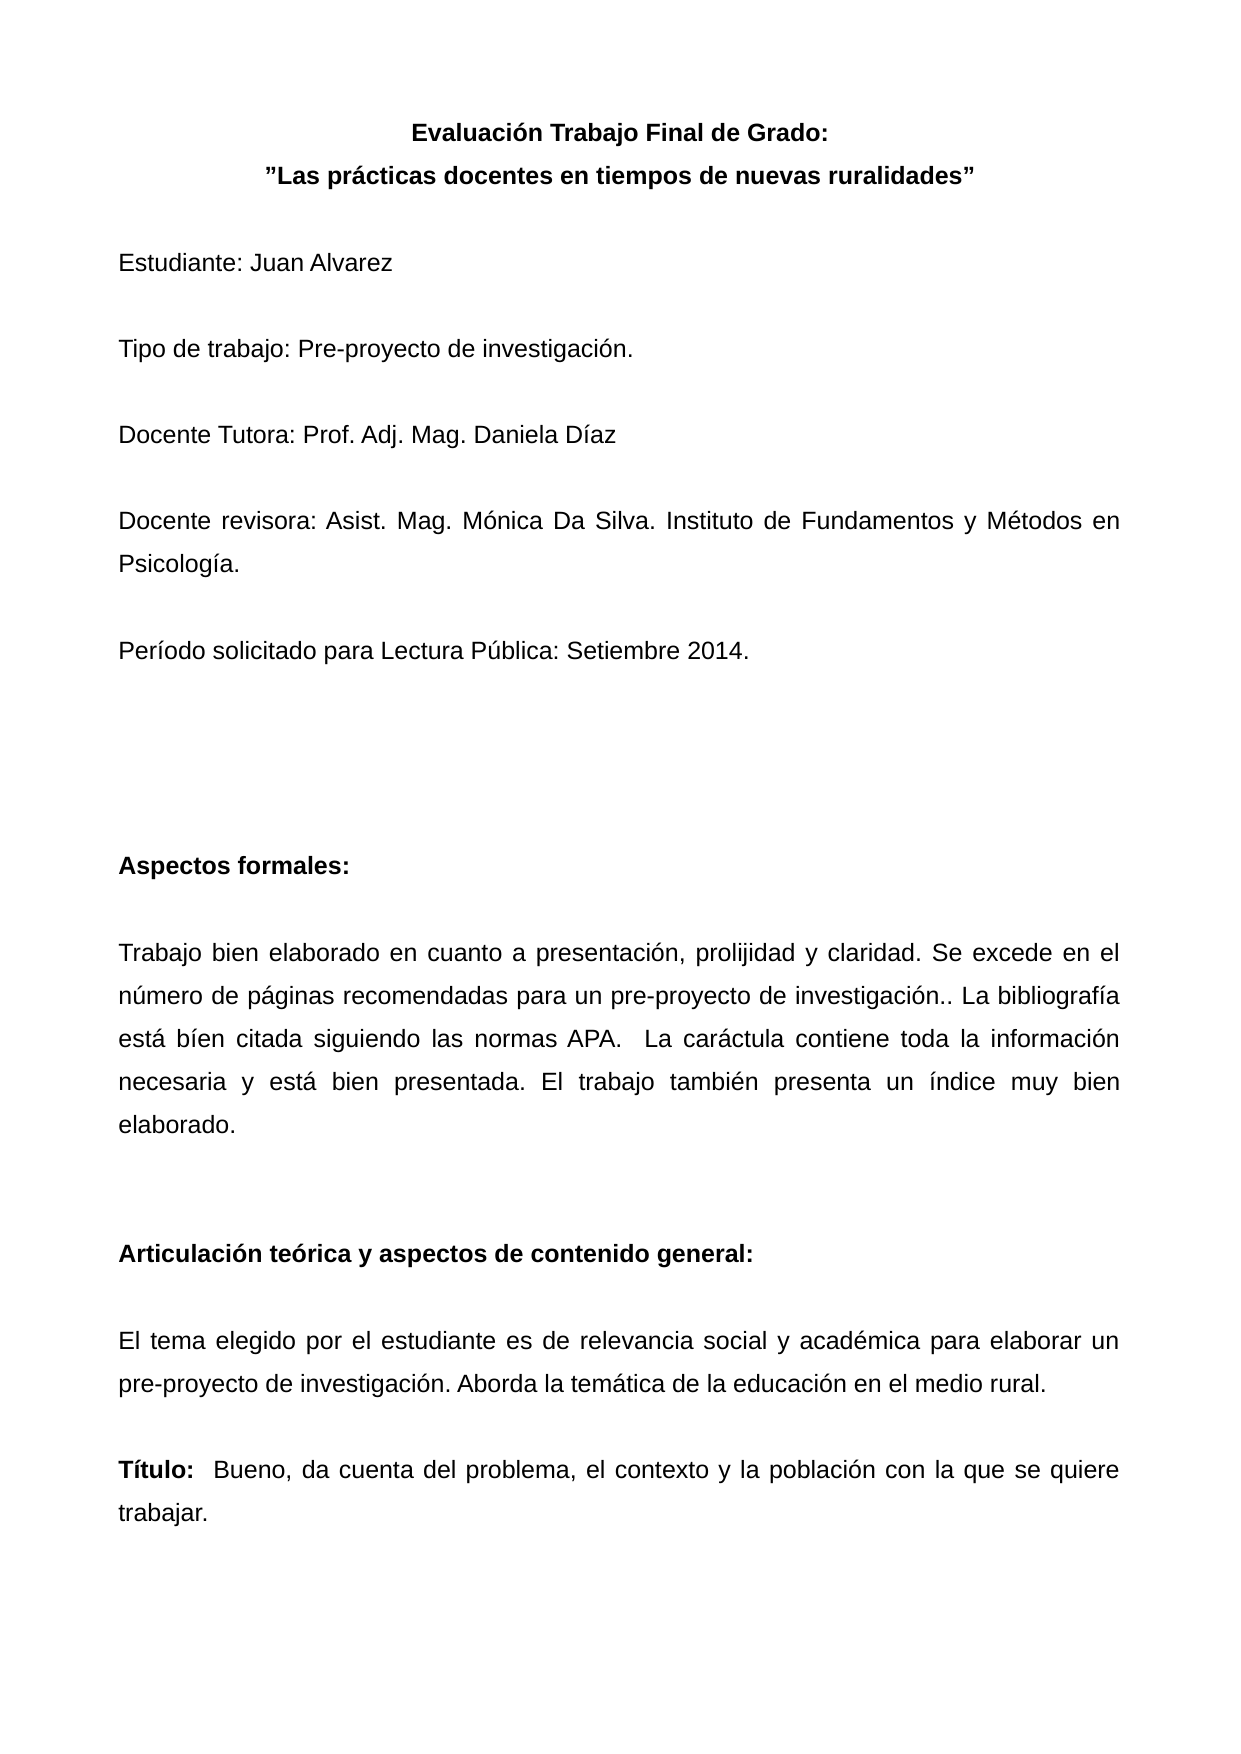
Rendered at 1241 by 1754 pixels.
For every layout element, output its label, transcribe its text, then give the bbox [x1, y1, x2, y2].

text Período solicitado para Lectura Pública: Setiembre 2014. [118, 636, 1122, 664]
text Evaluación Trabajo Final de Grado: [118, 118, 1122, 147]
text Docente Tutora: Prof. Adj. Mag. Daniela Díaz [118, 420, 1122, 449]
text Tipo de trabajo: Pre-proyecto de investigación. [118, 334, 1122, 362]
text El tema elegido por el estudiante es de relevancia social y académica para elaborar un pre-proyecto de investigación. Aborda la temática de la educación en el medio rural. [118, 1326, 1122, 1397]
text ”Las prácticas docentes en tiempos de nuevas ruralidades” [118, 161, 1122, 190]
text Aspectos formales: [118, 851, 1122, 880]
text Articulación teórica y aspectos de contenido general: [118, 1239, 1122, 1268]
text Trabajo bien elaborado en cuanto a presentación, prolijidad y claridad. Se excede en el número de páginas recomendadas para un pre-proyecto de investigación.. La bibliografía está bíen citada siguiendo las normas APA. La caráctula contiene toda la información necesaria y está bien presentada. El trabajo también presenta un índice muy bien elaborado. [118, 937, 1122, 1139]
text Título: Bueno, da cuenta del problema, el contexto y la población con la que se quiere trabajar. [118, 1455, 1122, 1527]
text Docente revisora: Asist. Mag. Mónica Da Silva. Instituto de Fundamentos y Métodos en Psicología. [118, 506, 1122, 578]
text Estudiante: Juan Alvarez [118, 247, 1122, 276]
